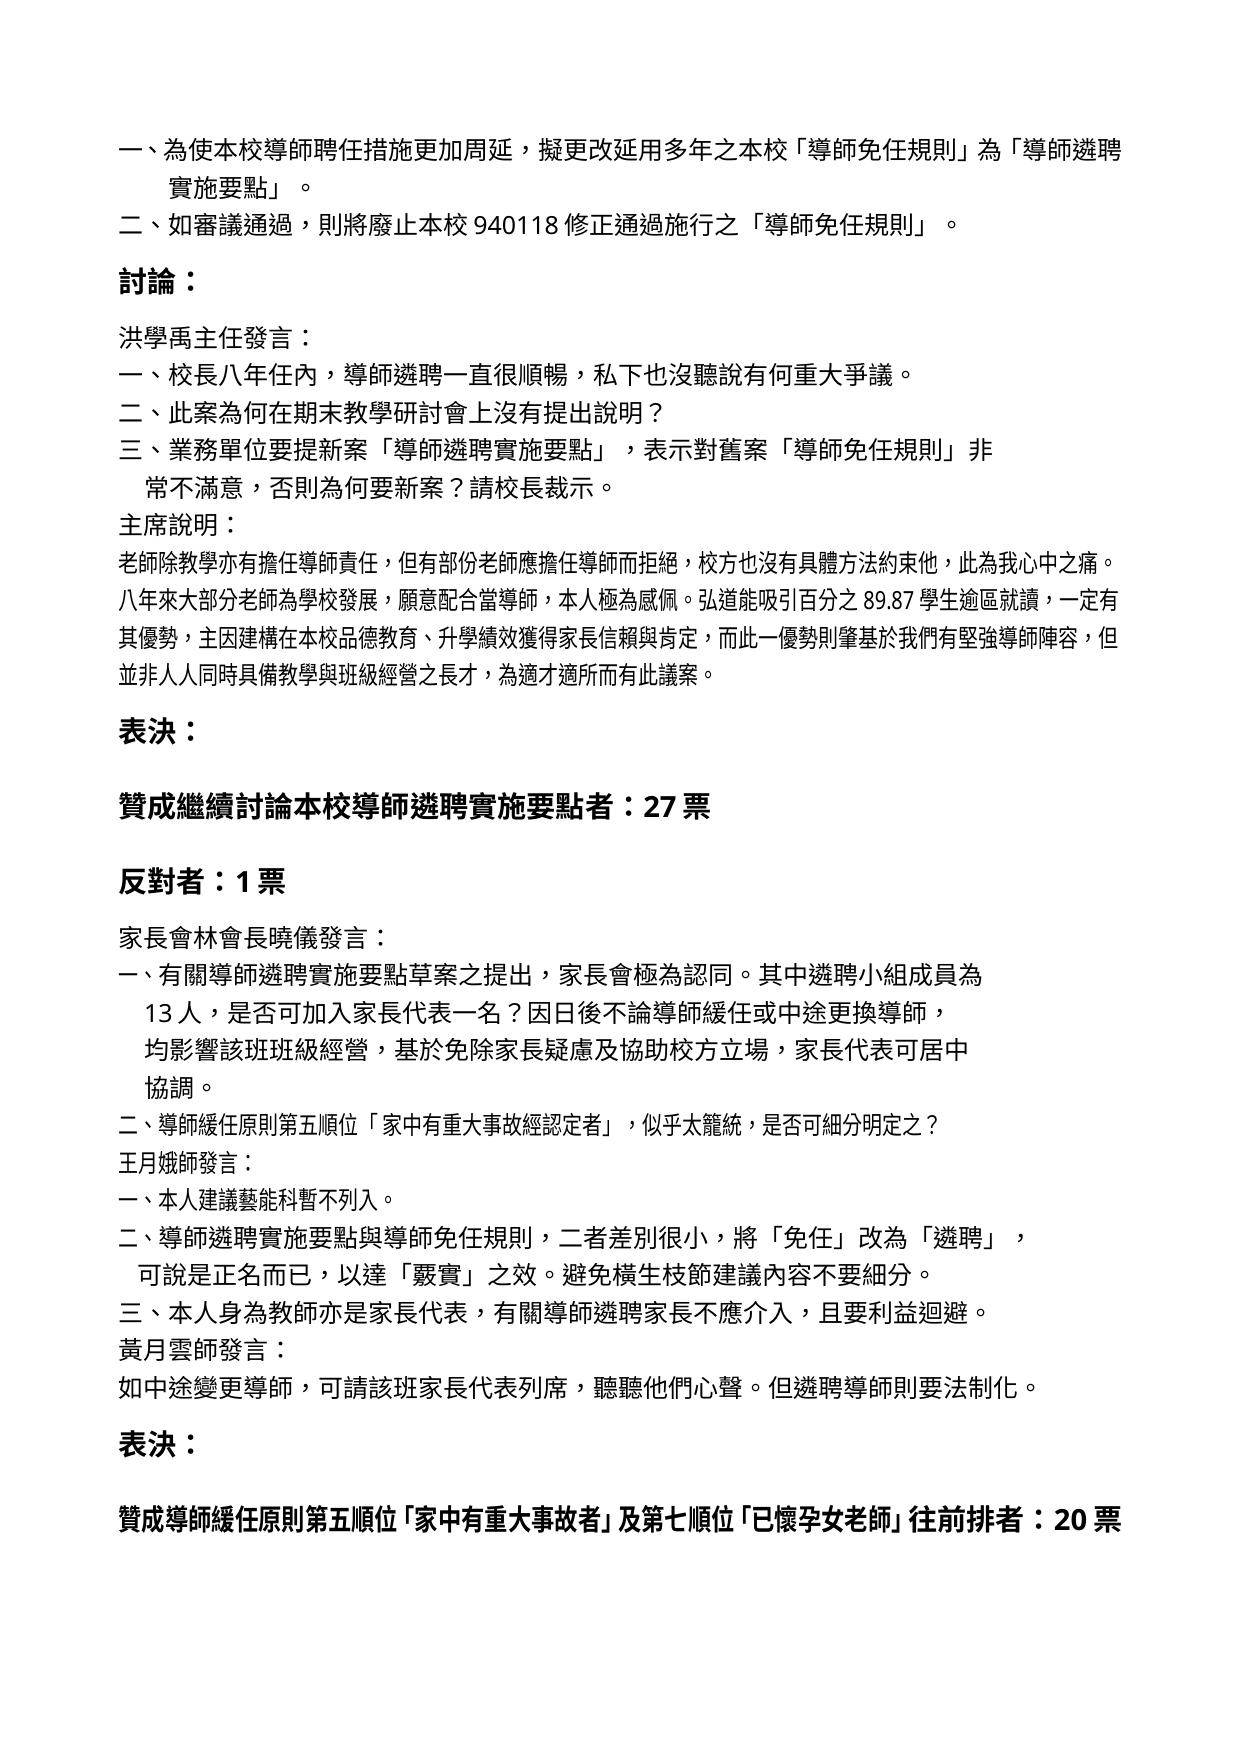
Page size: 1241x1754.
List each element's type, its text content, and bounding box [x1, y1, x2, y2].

text 洪學禹主任發言： [118, 317, 1122, 355]
text 二、此案為何在期末教學研討會上沒有提出說明？ [118, 392, 1122, 430]
text 反對者：1票 [118, 842, 1122, 917]
text 主席說明： [118, 505, 1122, 542]
text 家長會林會長曉儀發言： [118, 917, 1122, 955]
text 一、本人建議藝能科暫不列入。 [118, 1180, 1122, 1217]
text 二、導師遴聘實施要點與導師免任規則，二者差別很小，將「免任」改為「遴聘」， [118, 1217, 1122, 1255]
text 如中途變更導師，可請該班家長代表列席，聽聽他們心聲。但遴聘導師則要法制化。 [118, 1367, 1122, 1405]
text 黃月雲師發言： [118, 1330, 1122, 1367]
text 表決： [118, 1405, 1122, 1480]
text 一、有關導師遴聘實施要點草案之提出，家長會極為認同。其中遴聘小組成員為 [118, 955, 1122, 992]
text 一、為使本校導師聘任措施更加周延，擬更改延用多年之本校「導師免任規則」為「導師遴聘實施要點」。 [118, 130, 1122, 205]
text 老師除教學亦有擔任導師責任，但有部份老師應擔任導師而拒絕，校方也沒有具體方法約束他，此為我心中之痛。八年來大部分老師為學校發展，願意配合當導師，本人極為感佩。弘道能吸引百分之89.87學生逾區就讀，一定有其優勢，主因建構在本校品德教育、升學績效獲得家長信賴與肯定，而此一優勢則肇基於我們有堅強導師陣容，但並非人人同時具備教學與班級經營之長才，為適才適所而有此議案。 [118, 542, 1122, 692]
text 王月娥師發言： [118, 1142, 1122, 1180]
text 贊成導師緩任原則第五順位「家中有重大事故者」及第七順位「已懷孕女老師」往前排者：20票 [118, 1480, 1122, 1555]
text 常不滿意，否則為何要新案？請校長裁示。 [118, 467, 1122, 505]
text 表決： [118, 692, 1122, 767]
text 三、本人身為教師亦是家長代表，有關導師遴聘家長不應介入，且要利益迴避。 [118, 1292, 1122, 1330]
text 贊成繼續討論本校導師遴聘實施要點者：27票 [118, 767, 1122, 842]
text 討論： [118, 242, 1122, 317]
text 二、導師緩任原則第五順位「 家中有重大事故經認定者」，似乎太籠統，是否可細分明定之？ [118, 1105, 1122, 1142]
text 三、業務單位要提新案「導師遴聘實施要點」，表示對舊案「導師免任規則」非 [118, 430, 1122, 467]
text 可說是正名而已，以達「覈實」之效。避免橫生枝節建議內容不要細分。 [118, 1255, 1122, 1292]
text 均影響該班班級經營，基於免除家長疑慮及協助校方立場，家長代表可居中 [118, 1030, 1122, 1067]
text 13人，是否可加入家長代表一名？因日後不論導師緩任或中途更換導師， [118, 992, 1122, 1030]
text 一、校長八年任內，導師遴聘一直很順暢，私下也沒聽說有何重大爭議。 [118, 355, 1122, 392]
text 協調。 [118, 1067, 1122, 1105]
text 二、如審議通過，則將廢止本校940118修正通過施行之「導師免任規則」。 [118, 205, 1122, 242]
